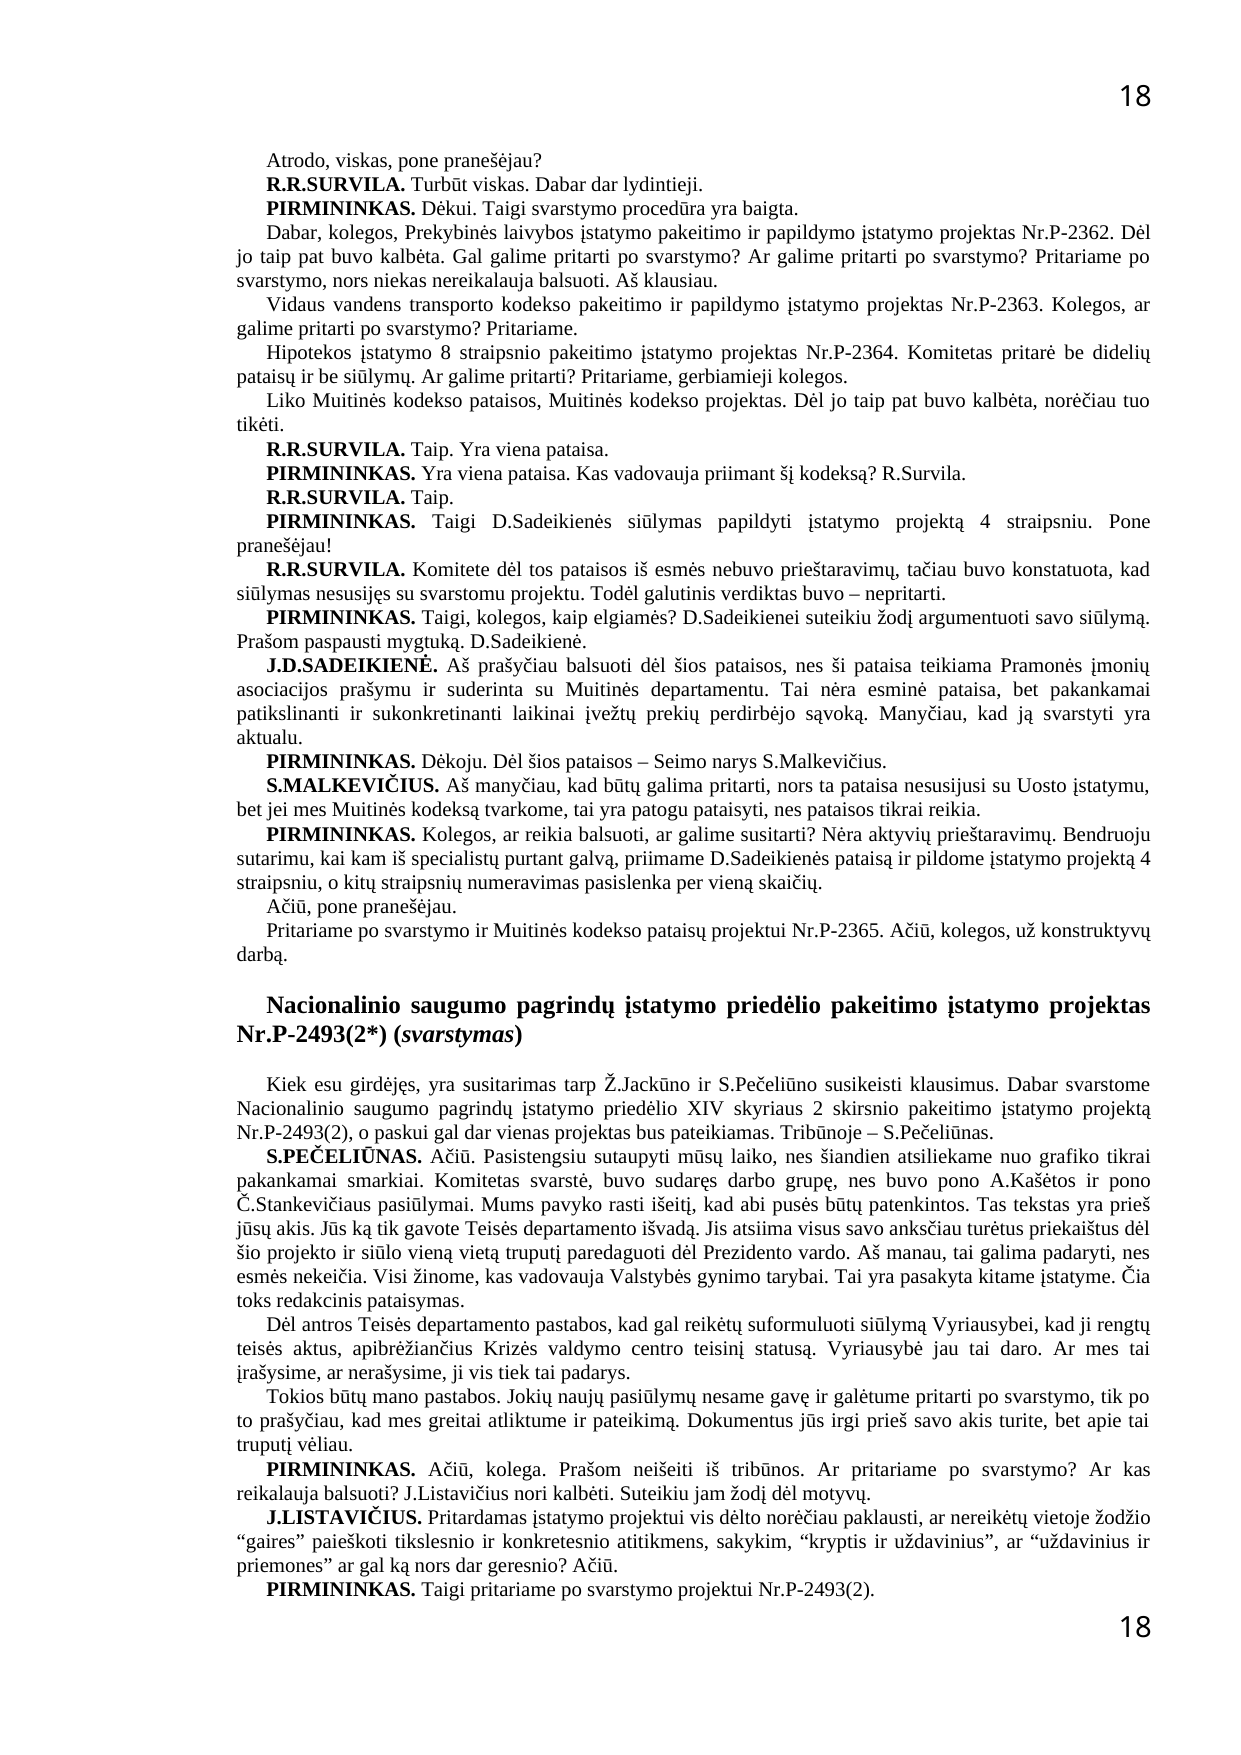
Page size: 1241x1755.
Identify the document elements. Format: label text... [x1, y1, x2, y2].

text PIRMININKAS. Kolegos, ar reikia balsuoti, ar galime susitarti? Nėra aktyvių prieštaravimų. Bendruoju sutarimu, kai kam iš specialistų purtant galvą, priimame D.Sadeikienės pataisą ir pildome įstatymo projektą 4 straipsniu, o kitų straipsnių numeravimas pasislenka per vieną skaičių. [236, 821, 1152, 894]
text Atrodo, viskas, pone pranešėjau? [236, 148, 1152, 172]
text Pritariame po svarstymo ir Muitinės kodekso pataisų projektui Nr.P-2365. Ačiū, kolegos, už konstruktyvų darbą. [236, 918, 1152, 966]
text PIRMININKAS. Yra viena pataisa. Kas vadovauja priimant šį kodeksą? R.Survila. [236, 461, 1152, 484]
text Ačiū, pone pranešėjau. [236, 894, 1152, 918]
text Nacionalinio saugumo pagrindų įstatymo priedėlio pakeitimo įstatymo projektas Nr.P-2493(2*) (svarstymas) [236, 990, 1152, 1047]
text Hipotekos įstatymo 8 straipsnio pakeitimo įstatymo projektas Nr.P-2364. Komitetas pritarė be didelių pataisų ir be siūlymų. Ar galime pritarti? Pritariame, gerbiamieji kolegos. [236, 340, 1152, 388]
text PIRMININKAS. Taigi, kolegos, kaip elgiamės? D.Sadeikienei suteikiu žodį argumentuoti savo siūlymą. Prašom paspausti mygtuką. D.Sadeikienė. [236, 605, 1152, 653]
text Dėl antros Teisės departamento pastabos, kad gal reikėtų suformuluoti siūlymą Vyriausybei, kad ji rengtų teisės aktus, apibrėžiančius Krizės valdymo centro teisinį statusą. Vyriausybė jau tai daro. Ar mes tai įrašysime, ar nerašysime, ji vis tiek tai padarys. [236, 1312, 1152, 1384]
text Kiek esu girdėjęs, yra susitarimas tarp Ž.Jackūno ir S.Pečeliūno susikeisti klausimus. Dabar svarstome Nacionalinio saugumo pagrindų įstatymo priedėlio XIV skyriaus 2 skirsnio pakeitimo įstatymo projektą Nr.P-2493(2), o paskui gal dar vienas projektas bus pateikiamas. Tribūnoje – S.Pečeliūnas. [236, 1071, 1152, 1144]
text Tokios būtų mano pastabos. Jokių naujų pasiūlymų nesame gavę ir galėtume pritarti po svarstymo, tik po to prašyčiau, kad mes greitai atliktume ir pateikimą. Dokumentus jūs irgi prieš savo akis turite, bet apie tai truputį vėliau. [236, 1384, 1152, 1456]
text PIRMININKAS. Dėkoju. Dėl šios pataisos – Seimo narys S.Malkevičius. [236, 749, 1152, 773]
text Liko Muitinės kodekso pataisos, Muitinės kodekso projektas. Dėl jo taip pat buvo kalbėta, norėčiau tuo tikėti. [236, 388, 1152, 436]
text Vidaus vandens transporto kodekso pakeitimo ir papildymo įstatymo projektas Nr.P-2363. Kolegos, ar galime pritarti po svarstymo? Pritariame. [236, 292, 1152, 340]
text R.R.SURVILA. Taip. [236, 484, 1152, 509]
text S.MALKEVIČIUS. Aš manyčiau, kad būtų galima pritarti, nors ta pataisa nesusijusi su Uosto įstatymu, bet jei mes Muitinės kodeksą tvarkome, tai yra patogu pataisyti, nes pataisos tikrai reikia. [236, 773, 1152, 821]
text PIRMININKAS. Ačiū, kolega. Prašom neišeiti iš tribūnos. Ar pritariame po svarstymo? Ar kas reikalauja balsuoti? J.Listavičius nori kalbėti. Suteikiu jam žodį dėl motyvų. [236, 1456, 1152, 1504]
text PIRMININKAS. Taigi D.Sadeikienės siūlymas papildyti įstatymo projektą 4 straipsniu. Pone pranešėjau! [236, 509, 1152, 557]
text Dabar, kolegos, Prekybinės laivybos įstatymo pakeitimo ir papildymo įstatymo projektas Nr.P-2362. Dėl jo taip pat buvo kalbėta. Gal galime pritarti po svarstymo? Ar galime pritarti po svarstymo? Pritariame po svarstymo, nors niekas nereikalauja balsuoti. Aš klausiau. [236, 220, 1152, 292]
text R.R.SURVILA. Taip. Yra viena pataisa. [236, 436, 1152, 461]
text PIRMININKAS. Dėkui. Taigi svarstymo procedūra yra baigta. [236, 196, 1152, 220]
text R.R.SURVILA. Komitete dėl tos pataisos iš esmės nebuvo prieštaravimų, tačiau buvo konstatuota, kad siūlymas nesusijęs su svarstomu projektu. Todėl galutinis verdiktas buvo – nepritarti. [236, 557, 1152, 605]
text PIRMININKAS. Taigi pritariame po svarstymo projektui Nr.P-2493(2). [236, 1577, 1152, 1601]
text J.LISTAVIČIUS. Pritardamas įstatymo projektui vis dėlto norėčiau paklausti, ar nereikėtų vietoje žodžio “gaires” paieškoti tikslesnio ir konkretesnio atitikmens, sakykim, “kryptis ir uždavinius”, ar “uždavinius ir priemones” ar gal ką nors dar geresnio? Ačiū. [236, 1504, 1152, 1577]
text S.PEČELIŪNAS. Ačiū. Pasistengsiu sutaupyti mūsų laiko, nes šiandien atsiliekame nuo grafiko tikrai pakankamai smarkiai. Komitetas svarstė, buvo sudaręs darbo grupę, nes buvo pono A.Kašėtos ir pono Č.Stankevičiaus pasiūlymai. Mums pavyko rasti išeitį, kad abi pusės būtų patenkintos. Tas tekstas yra prieš jūsų akis. Jūs ką tik gavote Teisės departamento išvadą. Jis atsiima visus savo anksčiau turėtus priekaištus dėl šio projekto ir siūlo vieną vietą truputį paredaguoti dėl Prezidento vardo. Aš manau, tai galima padaryti, nes esmės nekeičia. Visi žinome, kas vadovauja Valstybės gynimo tarybai. Tai yra pasakyta kitame įstatyme. Čia toks redakcinis pataisymas. [236, 1144, 1152, 1312]
text J.D.SADEIKIENĖ. Aš prašyčiau balsuoti dėl šios pataisos, nes ši pataisa teikiama Pramonės įmonių asociacijos prašymu ir suderinta su Muitinės departamentu. Tai nėra esminė pataisa, bet pakankamai patikslinanti ir sukonkretinanti laikinai įvežtų prekių perdirbėjo sąvoką. Manyčiau, kad ją svarstyti yra aktualu. [236, 653, 1152, 749]
text R.R.SURVILA. Turbūt viskas. Dabar dar lydintieji. [236, 172, 1152, 196]
